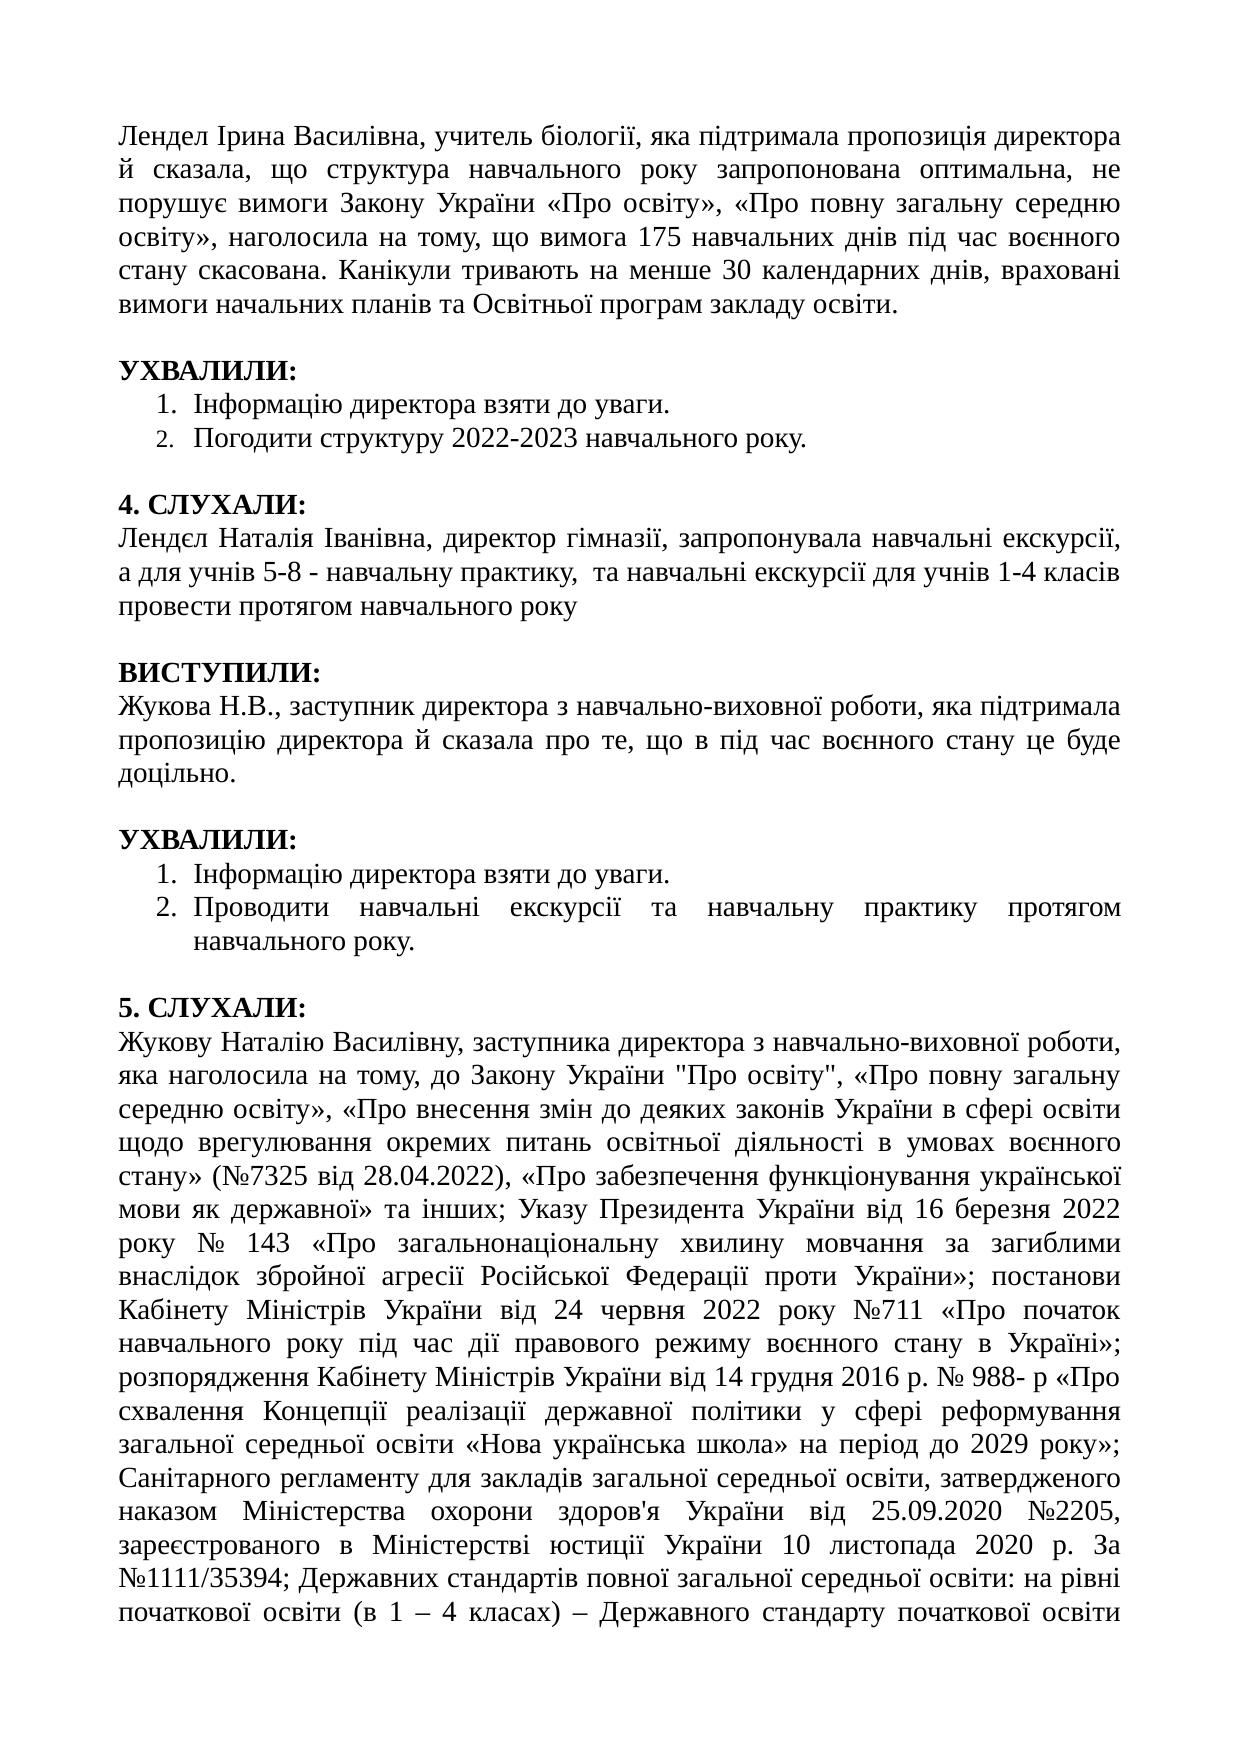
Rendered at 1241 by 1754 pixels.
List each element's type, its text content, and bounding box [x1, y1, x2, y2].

text 5. СЛУХАЛИ: [118, 990, 1122, 1024]
list Проводити навчальні екскурсії та навчальну практику протягом навчального року. [156, 889, 1122, 957]
text Жукова Н.В., заступник директора з навчально-виховної роботи, яка підтримала пропозицію директора й сказала про те, що в під час воєнного стану це буде доцільно. [118, 688, 1122, 789]
text Лендєл Наталія Іванівна, директор гімназії, запропонувала навчальні екскурсії, а для учнів 5-8 - навчальну практику, та навчальні екскурсії для учнів 1-4 класів провести протягом навчального року [118, 521, 1122, 621]
text Лендел Ірина Василівна, учитель біології, яка підтримала пропозиція директора й сказала, що структура навчального року запропонована оптимальна, не порушує вимоги Закону України «Про освіту», «Про повну загальну середню освіту», наголосила на тому, що вимога 175 навчальних днів під час воєнного стану скасована. Канікули тривають на менше 30 календарних днів, враховані вимоги начальних планів та Освітньої програм закладу освіти. [118, 118, 1122, 319]
text УХВАЛИЛИ: [118, 822, 1122, 856]
text ВИСТУПИЛИ: [118, 655, 1122, 688]
list Інформацію директора взяти до уваги. [156, 856, 1122, 889]
text 4. СЛУХАЛИ: [118, 487, 1122, 521]
list Інформацію директора взяти до уваги. [156, 386, 1122, 420]
list Погодити структуру 2022-2023 навчального року. [156, 420, 1122, 453]
text Жукову Наталію Василівну, заступника директора з навчально-виховної роботи, яка наголосила на тому, до Закону України "Про освіту", «Про повну загальну середню освіту», «Про внесення змін до деяких законів України в сфері освіти щодо врегулювання окремих питань освітньої діяльності в умовах воєнного стану» (№7325 від 28.04.2022), «Про забезпечення функціонування української мови як державної» та інших; Указу Президента України від 16 березня 2022 року № 143 «Про загальнонаціональну хвилину мовчання за загиблими внаслідок збройної агресії Російської Федерації проти України»; постанови Кабінету Міністрів України від 24 червня 2022 року №711 «Про початок навчального року під час дії правового режиму воєнного стану в Україні»; розпорядження Кабінету Міністрів України від 14 грудня 2016 р. № 988- р «Про схвалення Концепції реалізації державної політики у сфері реформування загальної середньої освіти «Нова українська школа» на період до 2029 року»; Санітарного регламенту для закладів загальної середньої освіти, затвердженого наказом Міністерства охорони здоров'я України від 25.09.2020 №2205, зареєстрованого в Міністерстві юстиції України 10 листопада 2020 р. За №1111/35394; Державних стандартів повної загальної середньої освіти: на рівні початкової освіти (в 1 – 4 класах) – Державного стандарту початкової освіти [118, 1024, 1122, 1627]
text УХВАЛИЛИ: [118, 353, 1122, 386]
